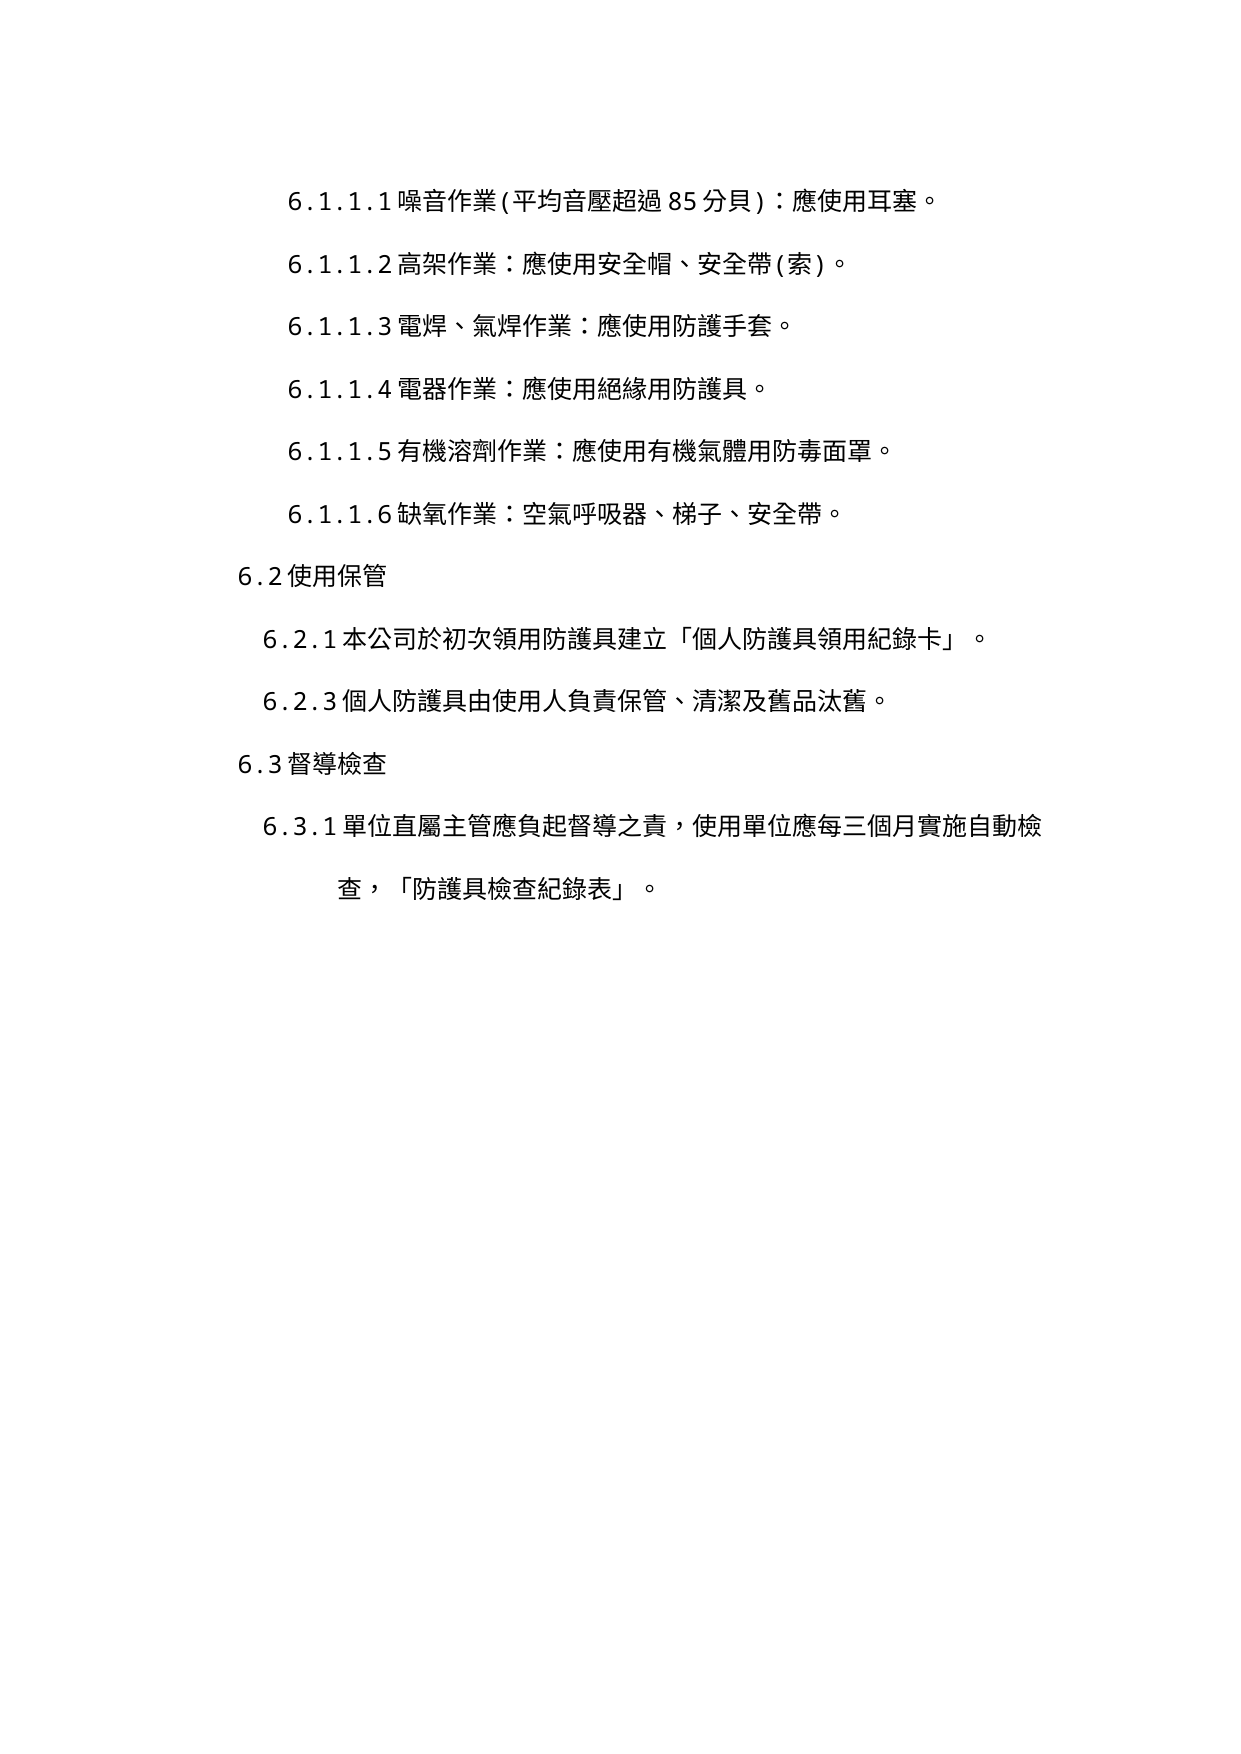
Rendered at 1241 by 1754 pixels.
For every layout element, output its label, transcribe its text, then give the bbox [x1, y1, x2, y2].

text 6.1.1.1噪音作業(平均音壓超過85分貝)：應使用耳塞。 [187, 158, 1053, 221]
text 6.3督導檢查 [187, 721, 1053, 783]
text 6.2.3個人防護具由使用人負責保管、清潔及舊品汰舊。 [187, 658, 1053, 721]
text 6.1.1.2高架作業：應使用安全帽、安全帶(索)。 [187, 221, 1053, 283]
text 6.1.1.5有機溶劑作業：應使用有機氣體用防毒面罩。 [187, 408, 1053, 471]
text 6.1.1.4電器作業：應使用絕緣用防護具。 [187, 346, 1053, 408]
text 6.2使用保管 [187, 533, 1053, 596]
text 6.1.1.6缺氧作業：空氣呼吸器、梯子、安全帶。 [187, 471, 1053, 533]
text 6.1.1.3電焊、氣焊作業：應使用防護手套。 [187, 283, 1053, 346]
text 6.2.1本公司於初次領用防護具建立「個人防護具領用紀錄卡」。 [187, 596, 1053, 658]
text 6.3.1單位直屬主管應負起督導之責，使用單位應每三個月實施自動檢查，「防護具檢查紀錄表」。 [262, 783, 1053, 908]
